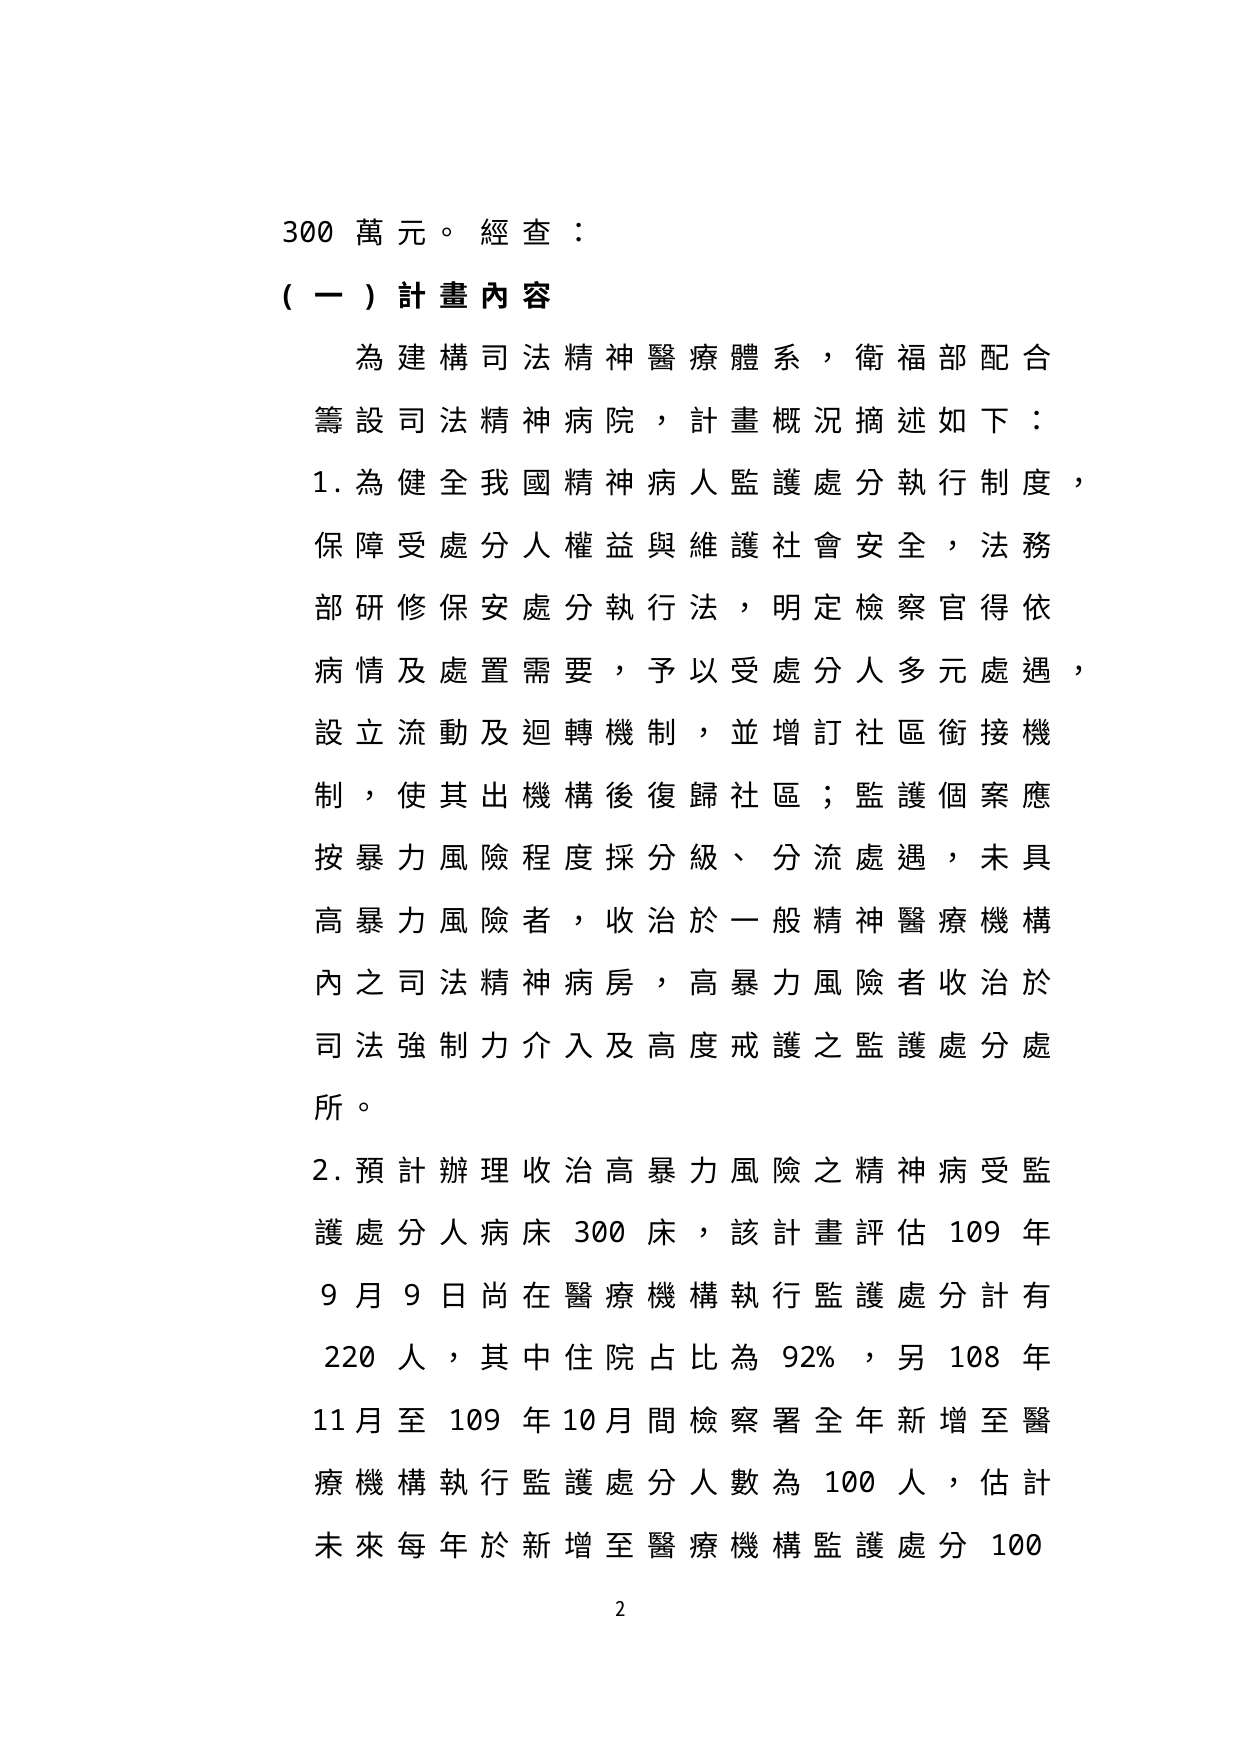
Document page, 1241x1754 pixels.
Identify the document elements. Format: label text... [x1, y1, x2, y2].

text 2.預計辦理收治高暴力風險之精神病受監護處分人病床300床，該計畫評估109年9月9日尚在醫療機構執行監護處分計有220人，其中住院占比為92%，另108年11月至109年10月間檢察署全年新增至醫療機構執行監護處分人數為100人，估計未來每年於新增至醫療機構監護處分100 [271, 1127, 1058, 1564]
text (一)計畫內容 [242, 252, 1058, 314]
text 1.為健全我國精神病人監護處分執行制度，保障受處分人權益與維護社會安全，法務部研修保安處分執行法，明定檢察官得依病情及處置需要，予以受處分人多元處遇，設立流動及迴轉機制，並增訂社區銜接機制，使其出機構後復歸社區；監護個案應按暴力風險程度採分級、分流處遇，未具高暴力風險者，收治於一般精神醫療機構內之司法精神病房，高暴力風險者收治於司法強制力介入及高度戒護之監護處分處所。 [271, 439, 1058, 1127]
text 300萬元。經查： [242, 189, 1058, 252]
text 為建構司法精神醫療體系，衛福部配合籌設司法精神病院，計畫概況摘述如下： [271, 314, 1058, 439]
